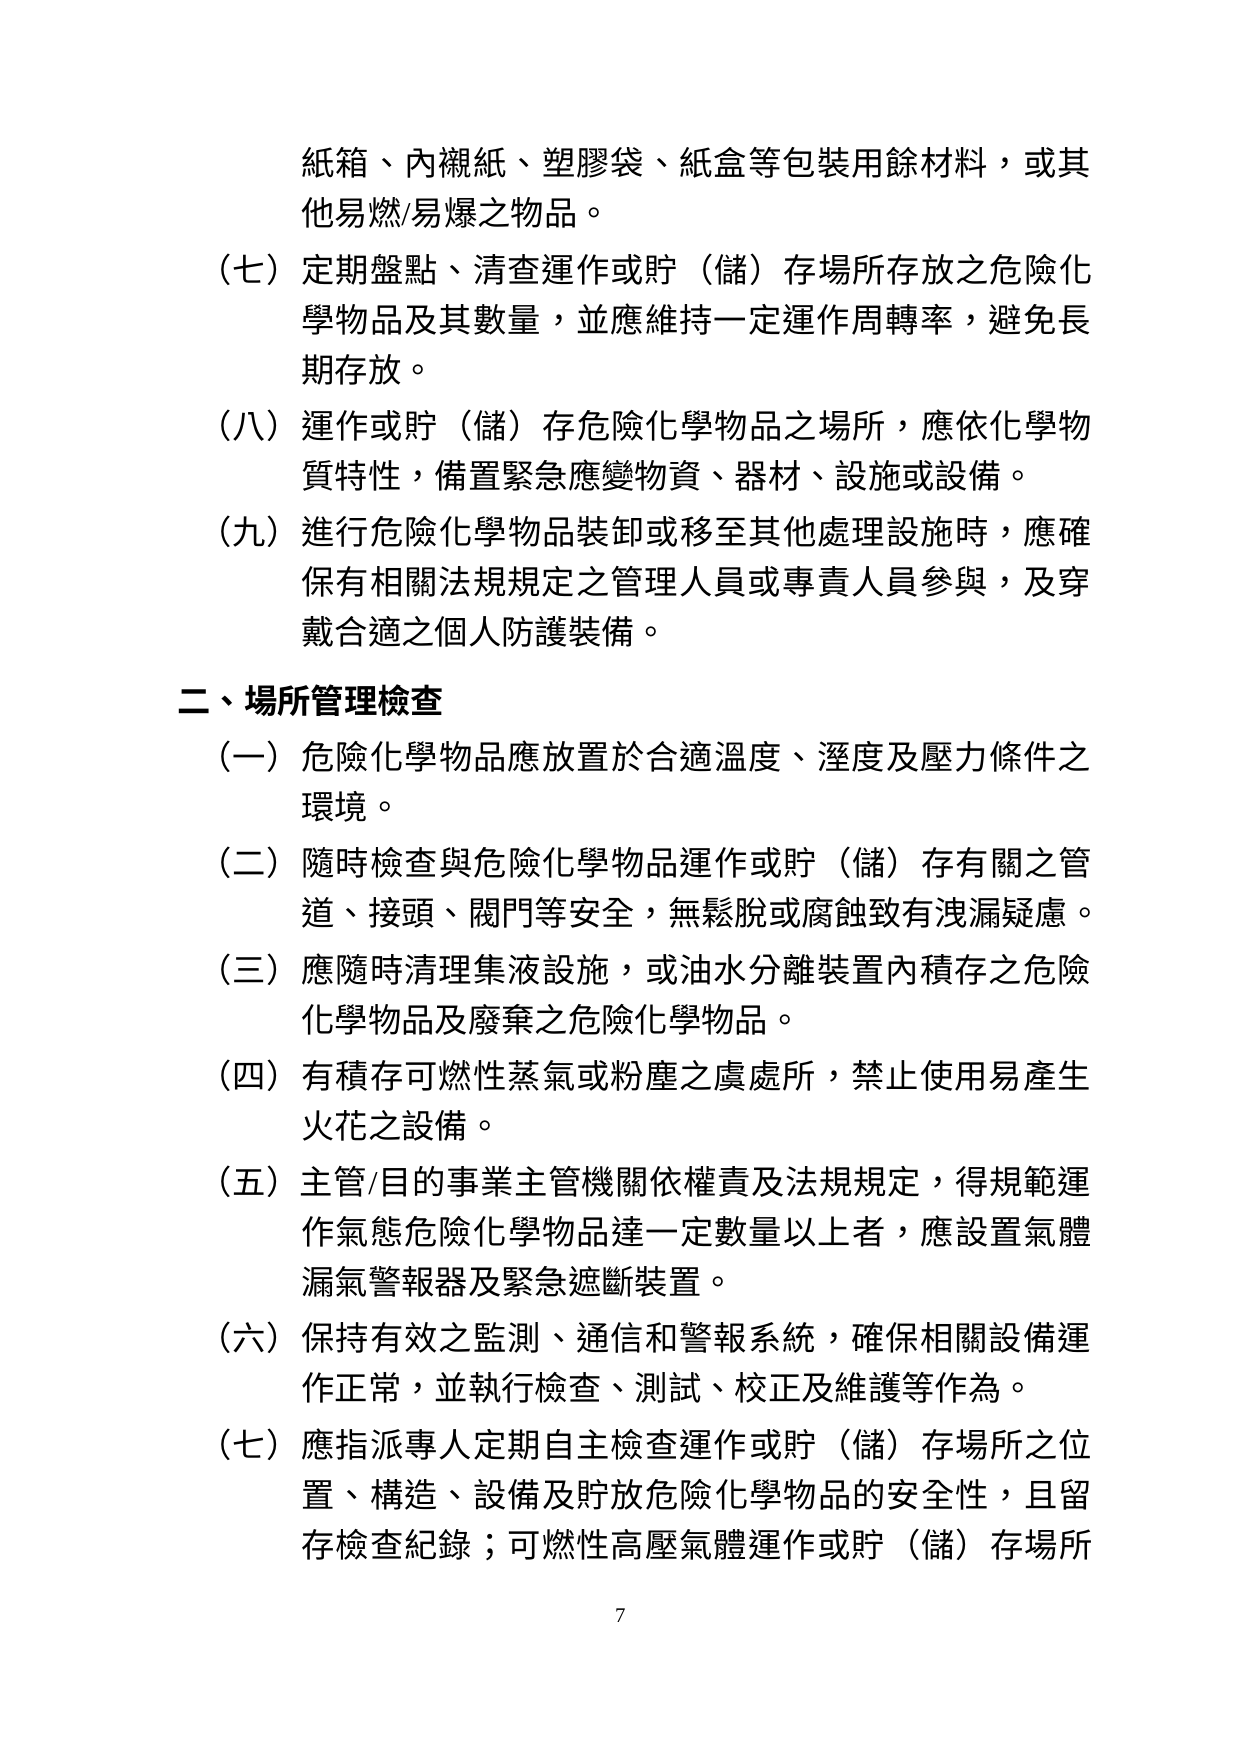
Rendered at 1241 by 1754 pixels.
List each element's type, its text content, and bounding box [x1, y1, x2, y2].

text 紙箱、內襯紙、塑膠袋、紙盒等包裝用餘材料，或其他易燃/易爆之物品。 [198, 136, 1092, 236]
text （八）運作或貯（儲）存危險化學物品之場所，應依化學物質特性，備置緊急應變物資、器材、設施或設備。 [198, 398, 1092, 498]
text （四）有積存可燃性蒸氣或粉塵之虞處所，禁止使用易產生火花之設備。 [198, 1048, 1092, 1148]
text （二）隨時檢查與危險化學物品運作或貯（儲）存有關之管道、接頭、閥門等安全，無鬆脫或腐蝕致有洩漏疑慮。 [198, 836, 1092, 936]
text （七）定期盤點、清查運作或貯（儲）存場所存放之危險化學物品及其數量，並應維持一定運作周轉率，避免長期存放。 [198, 242, 1092, 392]
text 二、場所管理檢查 [148, 673, 1092, 723]
text （三）應隨時清理集液設施，或油水分離裝置內積存之危險化學物品及廢棄之危險化學物品。 [198, 942, 1092, 1042]
text （五）主管/目的事業主管機關依權責及法規規定，得規範運作氣態危險化學物品達一定數量以上者，應設置氣體漏氣警報器及緊急遮斷裝置。 [198, 1154, 1092, 1304]
text （七）應指派專人定期自主檢查運作或貯（儲）存場所之位置、構造、設備及貯放危險化學物品的安全性，且留存檢查紀錄；可燃性高壓氣體運作或貯（儲）存場所 [198, 1417, 1092, 1567]
text （一）危險化學物品應放置於合適溫度、溼度及壓力條件之環境。 [198, 729, 1092, 829]
text （六）保持有效之監測、通信和警報系統，確保相關設備運作正常，並執行檢查、測試、校正及維護等作為。 [198, 1311, 1092, 1411]
text （九）進行危險化學物品裝卸或移至其他處理設施時，應確保有相關法規規定之管理人員或專責人員參與，及穿戴合適之個人防護裝備。 [198, 504, 1092, 654]
